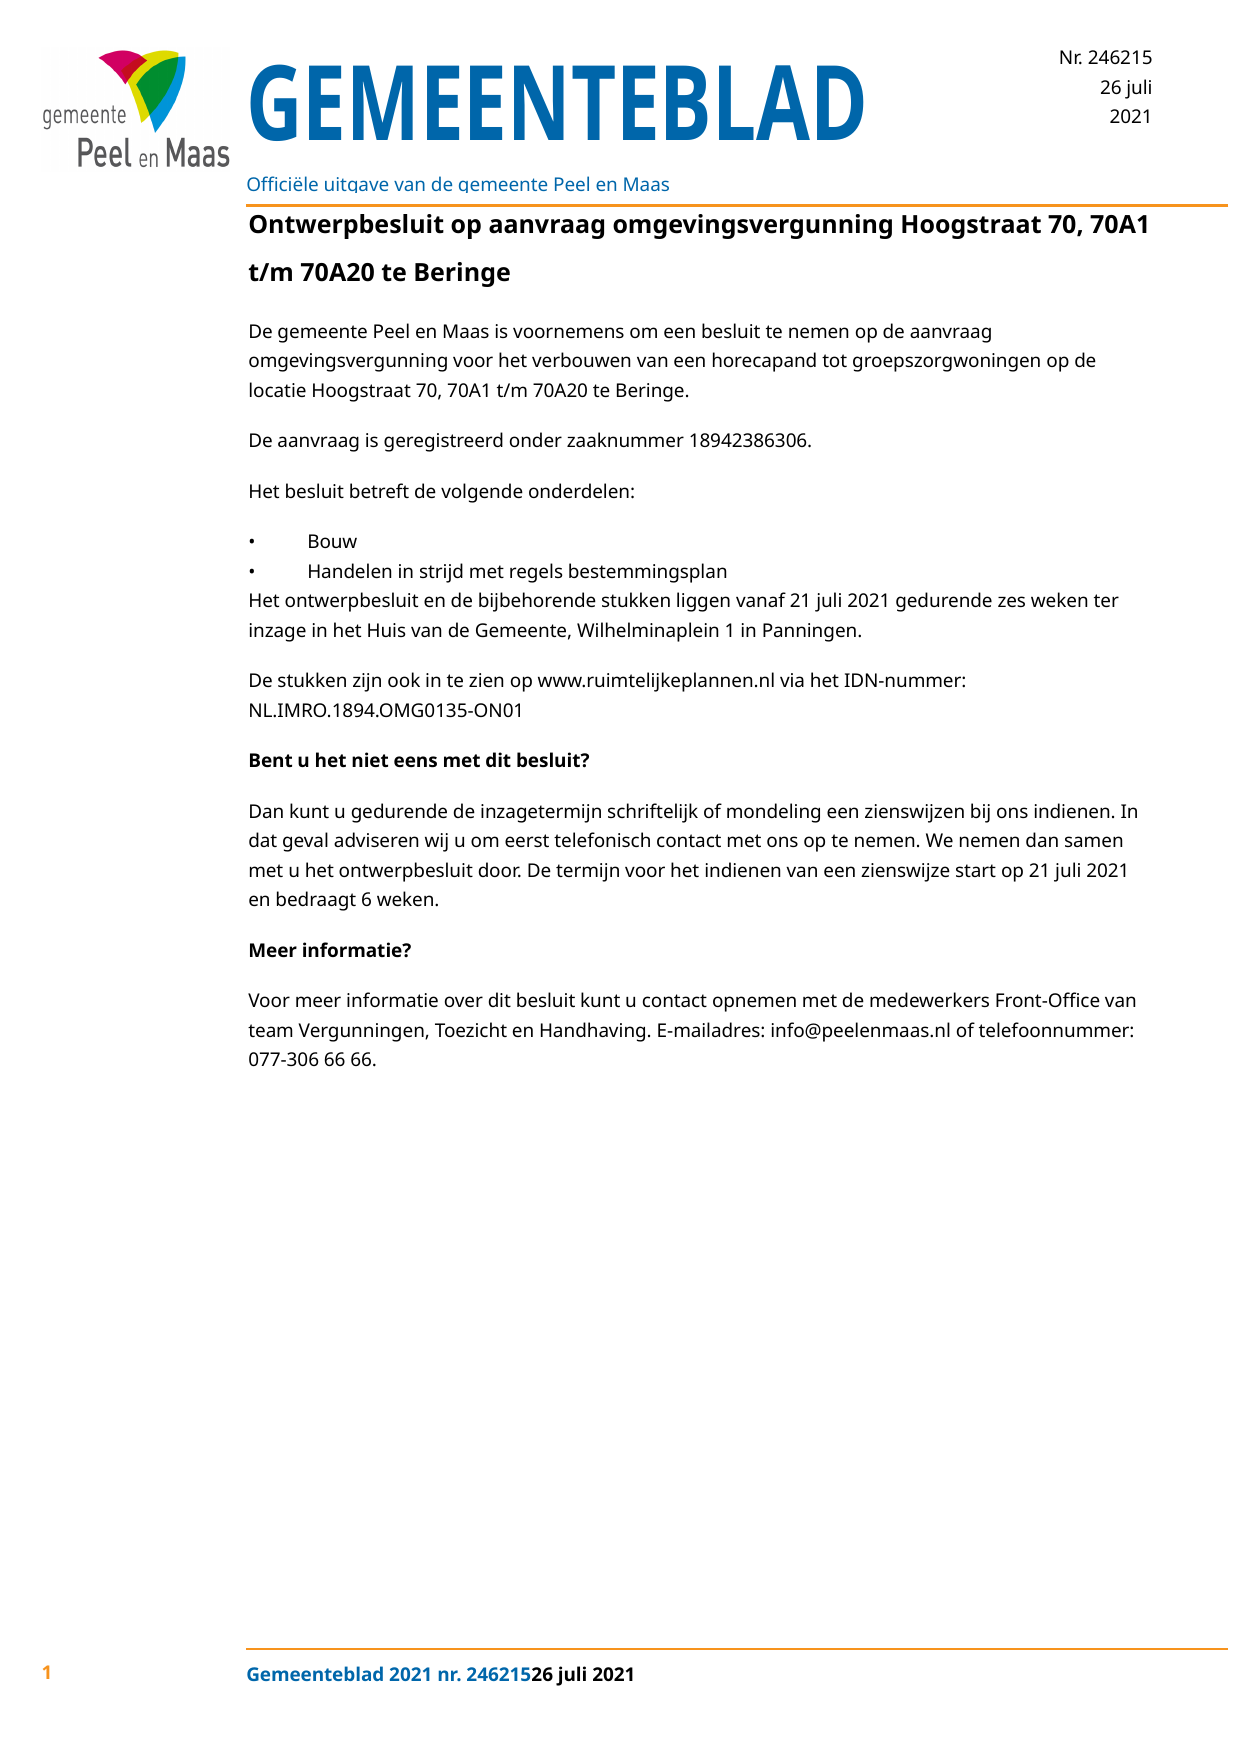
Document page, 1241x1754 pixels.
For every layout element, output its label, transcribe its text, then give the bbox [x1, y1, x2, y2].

text De gemeente Peel en Maas is voornemens om een besluit te nemen op de aanvraag omgevingsvergunning voor het verbouwen van een horecapand tot groepszorgwoningen op de locatie Hoogstraat 70, 70A1 t/m 70A20 te Beringe. [248, 318, 1152, 403]
text Het besluit betreft de volgende onderdelen: [248, 478, 1152, 504]
text Voor meer informatie over dit besluit kunt u contact opnemen met de medewerkers Front-Office van team Vergunningen, Toezicht en Handhaving. E-mailadres: info@peelenmaas.nl of telefoonnummer: 077-306 66 66. [248, 987, 1152, 1072]
text Bent u het niet eens met dit besluit? [248, 747, 1152, 773]
list Handelen in strijd met regels bestemmingsplan [248, 558, 1152, 584]
text Meer informatie? [248, 937, 1152, 963]
text De stukken zijn ook in te zien op www.ruimtelijkeplannen.nl via het IDN-nummer: NL.IMRO.1894.OMG0135-ON01 [248, 667, 1152, 723]
text Ontwerpbesluit op aanvraag omgevingsvergunning Hoogstraat 70, 70A1 t/m 70A20 te Beringe [248, 207, 1152, 288]
picture [41, 47, 231, 172]
text Dan kunt u gedurende de inzagetermijn schriftelijk of mondeling een zienswijzen bij ons indienen. In dat geval adviseren wij u om eerst telefonisch contact met ons op te nemen. We nemen dan samen met u het ontwerpbesluit door. De termijn voor het indienen van een zienswijze start op 21 juli 2021 en bedraagt 6 weken. [248, 798, 1152, 912]
list Bouw [248, 528, 1152, 554]
text De aanvraag is geregistreerd onder zaaknummer 18942386306. [248, 427, 1152, 453]
text Het ontwerpbesluit en de bijbehorende stukken liggen vanaf 21 juli 2021 gedurende zes weken ter inzage in het Huis van de Gemeente, Wilhelminaplein 1 in Panningen. [248, 587, 1152, 643]
